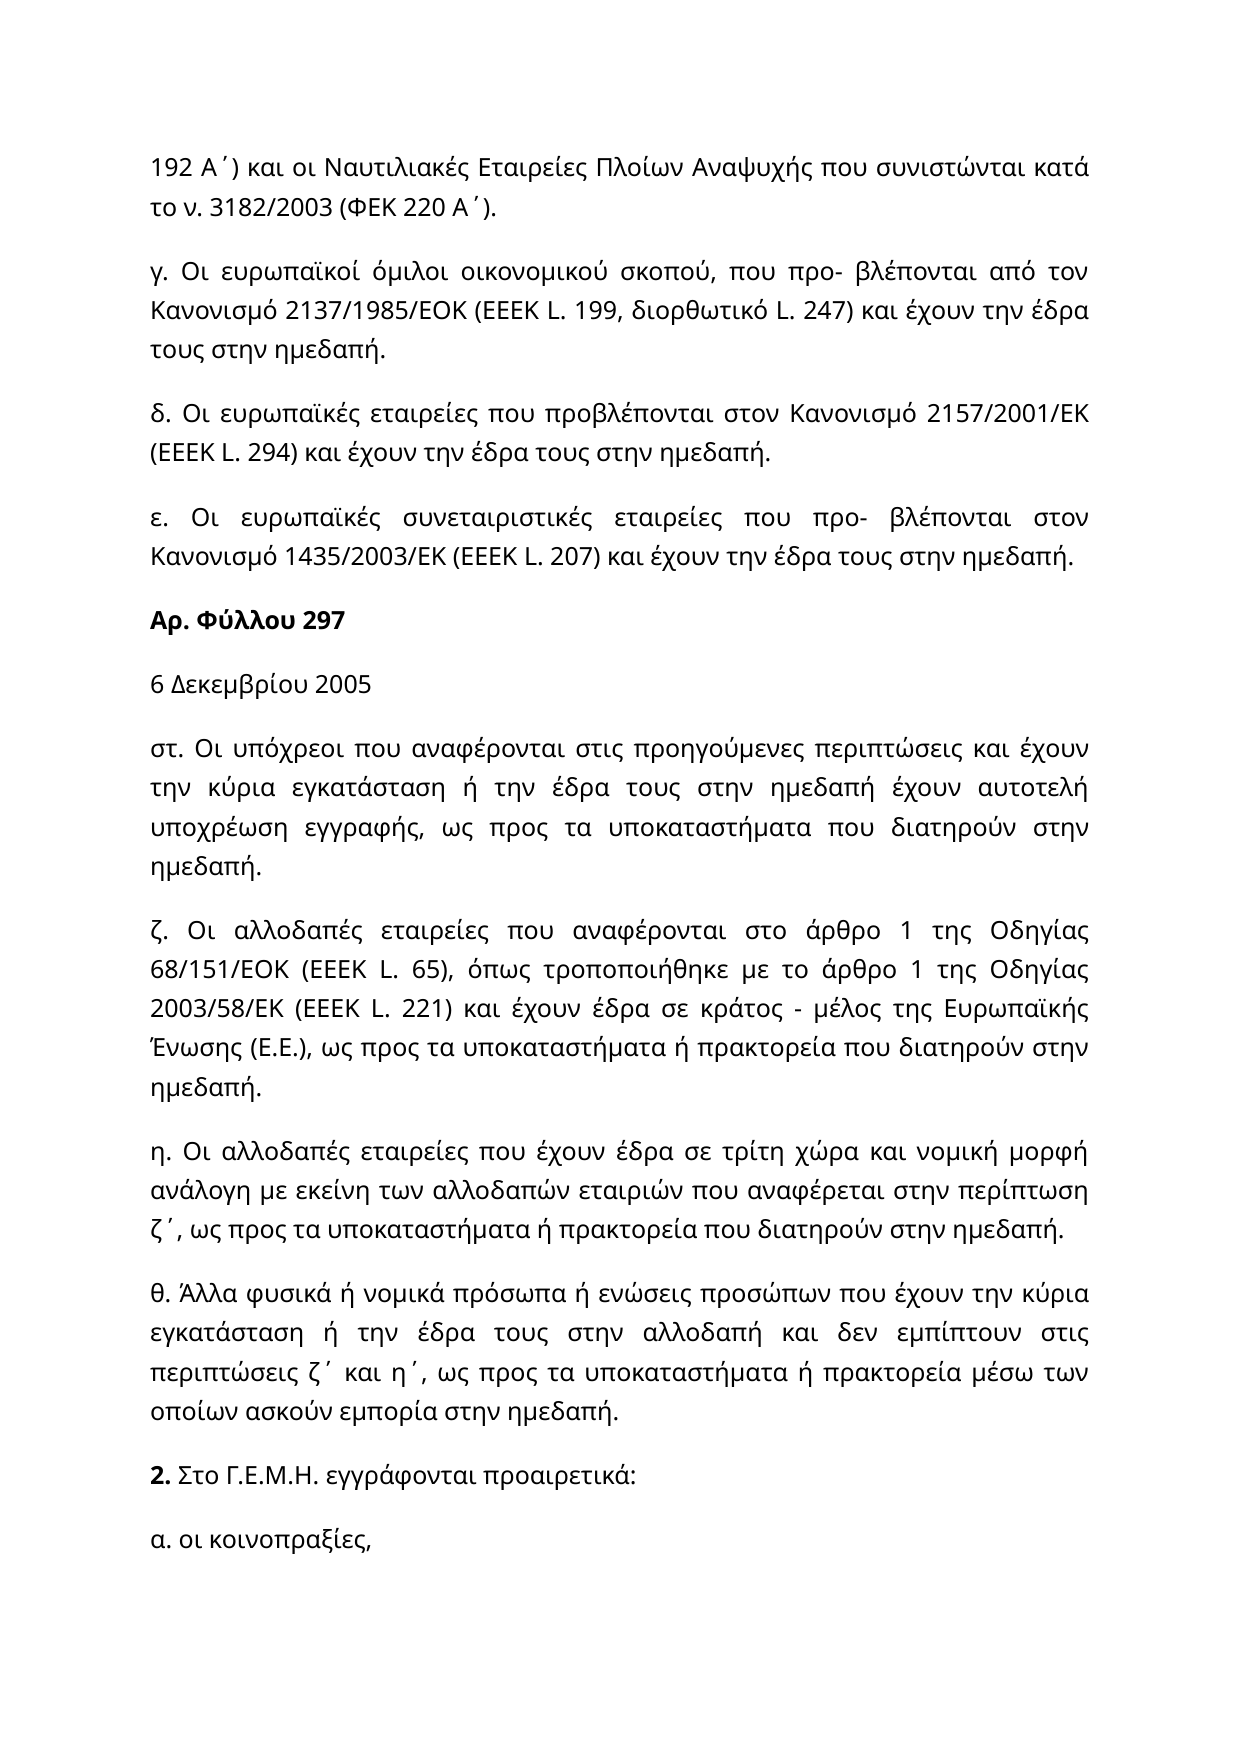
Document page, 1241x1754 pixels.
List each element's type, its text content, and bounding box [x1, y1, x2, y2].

text ζ. Οι αλλοδαπές εταιρείες που αναφέρονται στο άρθρο 1 της Οδηγίας 68/151/ΕΟΚ (ΕΕΕΚ L. 65), όπως τροποποιήθηκε με το άρθρο 1 της Οδηγίας 2003/58/ΕΚ (ΕΕΕΚ L. 221) και έχουν έδρα σε κράτος - μέλος της Ευρωπαϊκής Ένωσης (Ε.Ε.), ως προς τα υποκαταστήματα ή πρακτορεία που διατηρούν στην ημεδαπή. [150, 912, 1090, 1103]
text στ. Οι υπόχρεοι που αναφέρονται στις προηγούμενες περιπτώσεις και έχουν την κύρια εγκατάσταση ή την έδρα τους στην ημεδαπή έχουν αυτοτελή υποχρέωση εγγραφής, ως προς τα υποκαταστήματα που διατηρούν στην ημεδαπή. [150, 731, 1090, 882]
text γ. Οι ευρωπαϊκοί όμιλοι οικονομικού σκοπού, που προ- βλέπονται από τον Κανονισμό 2137/1985/ΕΟΚ (ΕΕΕΚ L. 199, διορθωτικό L. 247) και έχουν την έδρα τους στην ημεδαπή. [150, 253, 1090, 366]
text 2. Στο Γ.Ε.Μ.Η. εγγράφονται προαιρετικά: [150, 1457, 1090, 1492]
text ε. Οι ευρωπαϊκές συνεταιριστικές εταιρείες που προ- βλέπονται στον Κανονισμό 1435/2003/ΕΚ (ΕΕΕΚ L. 207) και έχουν την έδρα τους στην ημεδαπή. [150, 499, 1090, 572]
text α. οι κοινοπραξίες, [150, 1522, 1090, 1556]
text Αρ. Φύλλου 297 [150, 602, 1090, 637]
text θ. Άλλα φυσικά ή νομικά πρόσωπα ή ενώσεις προσώπων που έχουν την κύρια εγκατάσταση ή την έδρα τους στην αλλοδαπή και δεν εμπίπτουν στις περιπτώσεις ζ΄ και η΄, ως προς τα υποκαταστήματα ή πρακτορεία μέσω των οποίων ασκούν εμπορία στην ημεδαπή. [150, 1276, 1090, 1427]
text 6 Δεκεμβρίου 2005 [150, 667, 1090, 701]
text δ. Οι ευρωπαϊκές εταιρείες που προβλέπονται στον Κανονισμό 2157/2001/ΕΚ (ΕΕΕΚ L. 294) και έχουν την έδρα τους στην ημεδαπή. [150, 396, 1090, 469]
text η. Οι αλλοδαπές εταιρείες που έχουν έδρα σε τρίτη χώρα και νομική μορφή ανάλογη με εκείνη των αλλοδαπών εταιριών που αναφέρεται στην περίπτωση ζ΄, ως προς τα υποκαταστήματα ή πρακτορεία που διατηρούν στην ημεδαπή. [150, 1133, 1090, 1246]
text 192 Α΄) και οι Ναυτιλιακές Εταιρείες Πλοίων Αναψυχής που συνιστώνται κατά το ν. 3182/2003 (ΦΕΚ 220 Α΄). [150, 150, 1090, 223]
